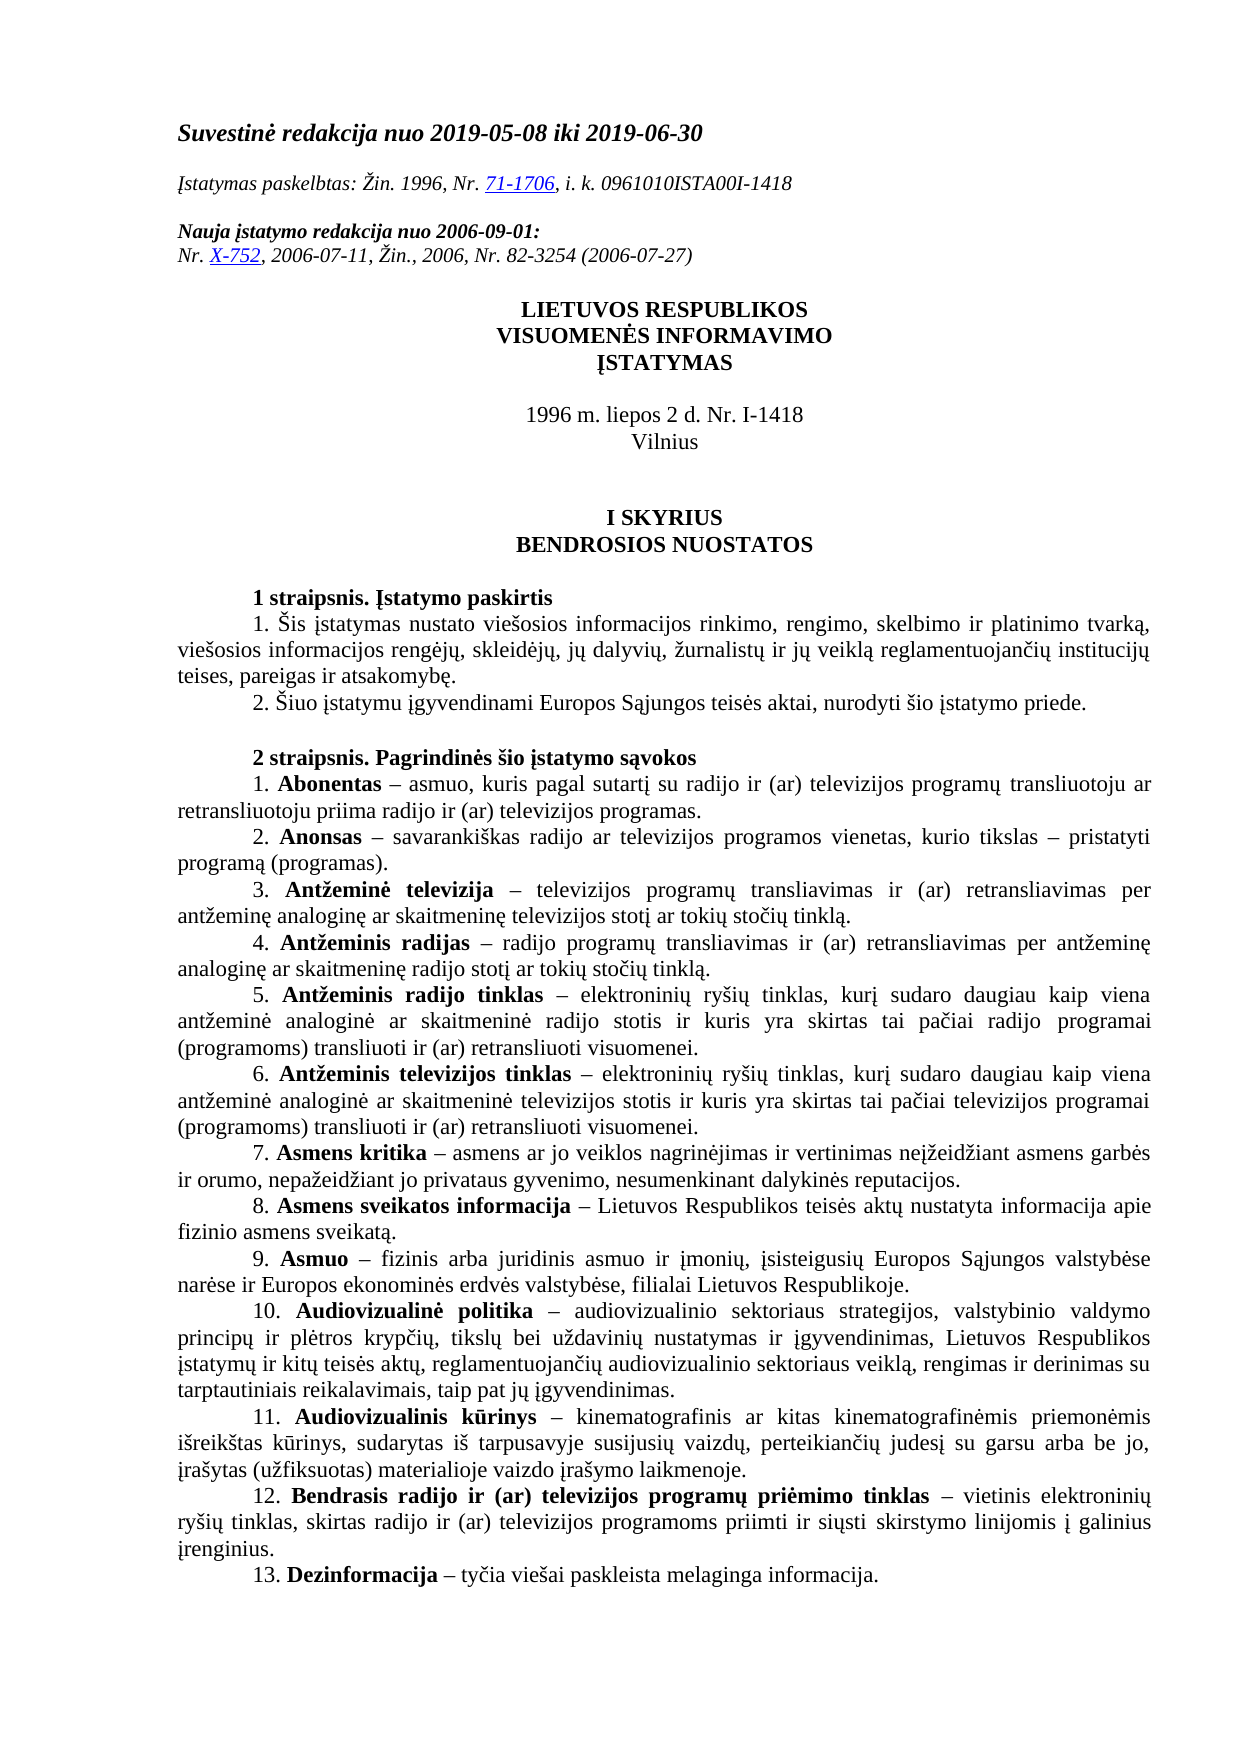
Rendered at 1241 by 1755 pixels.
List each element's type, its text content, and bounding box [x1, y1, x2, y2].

text 2. Anonsas – savarankiškas radijo ar televizijos programos vienetas, kurio tikslas – pristatyti programą (programas). [177, 823, 1152, 876]
text Nauja įstatymo redakcija nuo 2006-09-01: [177, 219, 1152, 243]
text Įstatymas paskelbtas: Žin. 1996, Nr. 71-1706, i. k. 0961010ISTA00I-1418 [177, 171, 1152, 195]
text 5. Antžeminis radijo tinklas – elektroninių ryšių tinklas, kurį sudaro daugiau kaip viena antžeminė analoginė ar skaitmeninė radijo stotis ir kuris yra skirtas tai pačiai radijo programai (programoms) transliuoti ir (ar) retransliuoti visuomenei. [177, 981, 1152, 1060]
text 13. Dezinformacija – tyčia viešai paskleista melaginga informacija. [177, 1561, 1152, 1587]
text 8. Asmens sveikatos informacija – Lietuvos Respublikos teisės aktų nustatyta informacija apie fizinio asmens sveikatą. [177, 1192, 1152, 1245]
text LIETUVOS RESPUBLIKOS [177, 296, 1152, 322]
text 2 straipsnis. Pagrindinės šio įstatymo sąvokos [177, 744, 1152, 770]
text 4. Antžeminis radijas – radijo programų transliavimas ir (ar) retransliavimas per antžeminę analoginę ar skaitmeninę radijo stotį ar tokių stočių tinklą. [177, 928, 1152, 981]
text VISUOMENĖS INFORMAVIMO [177, 322, 1152, 349]
text 9. Asmuo – fizinis arba juridinis asmuo ir įmonių, įsisteigusių Europos Sąjungos valstybėse narėse ir Europos ekonominės erdvės valstybėse, filialai Lietuvos Respublikoje. [177, 1245, 1152, 1297]
text 1996 m. liepos 2 d. Nr. I-1418 [177, 401, 1152, 428]
text 7. Asmens kritika – asmens ar jo veiklos nagrinėjimas ir vertinimas neįžeidžiant asmens garbės ir orumo, nepažeidžiant jo privataus gyvenimo, nesumenkinant dalykinės reputacijos. [177, 1139, 1152, 1192]
text BENDROSIOS NUOSTATOS [177, 531, 1152, 557]
text 12. Bendrasis radijo ir (ar) televizijos programų priėmimo tinklas – vietinis elektroninių ryšių tinklas, skirtas radijo ir (ar) televizijos programoms priimti ir siųsti skirstymo linijomis į galinius įrenginius. [177, 1482, 1152, 1561]
text I SKYRIUS [177, 504, 1152, 531]
text Suvestinė redakcija nuo 2019-05-08 iki 2019-06-30 [177, 118, 1152, 147]
text 10. Audiovizualinė politika – audiovizualinio sektoriaus strategijos, valstybinio valdymo principų ir plėtros krypčių, tikslų bei uždavinių nustatymas ir įgyvendinimas, Lietuvos Respublikos įstatymų ir kitų teisės aktų, reglamentuojančių audiovizualinio sektoriaus veiklą, rengimas ir derinimas su tarptautiniais reikalavimais, taip pat jų įgyvendinimas. [177, 1297, 1152, 1403]
text 11. Audiovizualinis kūrinys – kinematografinis ar kitas kinematografinėmis priemonėmis išreikštas kūrinys, sudarytas iš tarpusavyje susijusių vaizdų, perteikiančių judesį su garsu arba be jo, įrašytas (užfiksuotas) materialioje vaizdo įrašymo laikmenoje. [177, 1403, 1152, 1482]
text 1. Šis įstatymas nustato viešosios informacijos rinkimo, rengimo, skelbimo ir platinimo tvarką, viešosios informacijos rengėjų, skleidėjų, jų dalyvių, žurnalistų ir jų veiklą reglamentuojančių institucijų teises, pareigas ir atsakomybę. [177, 610, 1152, 689]
text Nr. X-752, 2006-07-11, Žin., 2006, Nr. 82-3254 (2006-07-27) [177, 243, 1152, 267]
text 3. Antžeminė televizija – televizijos programų transliavimas ir (ar) retransliavimas per antžeminę analoginę ar skaitmeninę televizijos stotį ar tokių stočių tinklą. [177, 876, 1152, 928]
text 1. Abonentas – asmuo, kuris pagal sutartį su radijo ir (ar) televizijos programų transliuotoju ar retransliuotoju priima radijo ir (ar) televizijos programas. [177, 770, 1152, 823]
text ĮSTATYMAS [177, 349, 1152, 375]
text 1 straipsnis. Įstatymo paskirtis [177, 583, 1152, 610]
text 6. Antžeminis televizijos tinklas – elektroninių ryšių tinklas, kurį sudaro daugiau kaip viena antžeminė analoginė ar skaitmeninė televizijos stotis ir kuris yra skirtas tai pačiai televizijos programai (programoms) transliuoti ir (ar) retransliuoti visuomenei. [177, 1060, 1152, 1139]
text Vilnius [177, 428, 1152, 454]
text 2. Šiuo įstatymu įgyvendinami Europos Sąjungos teisės aktai, nurodyti šio įstatymo priede. [177, 689, 1152, 715]
